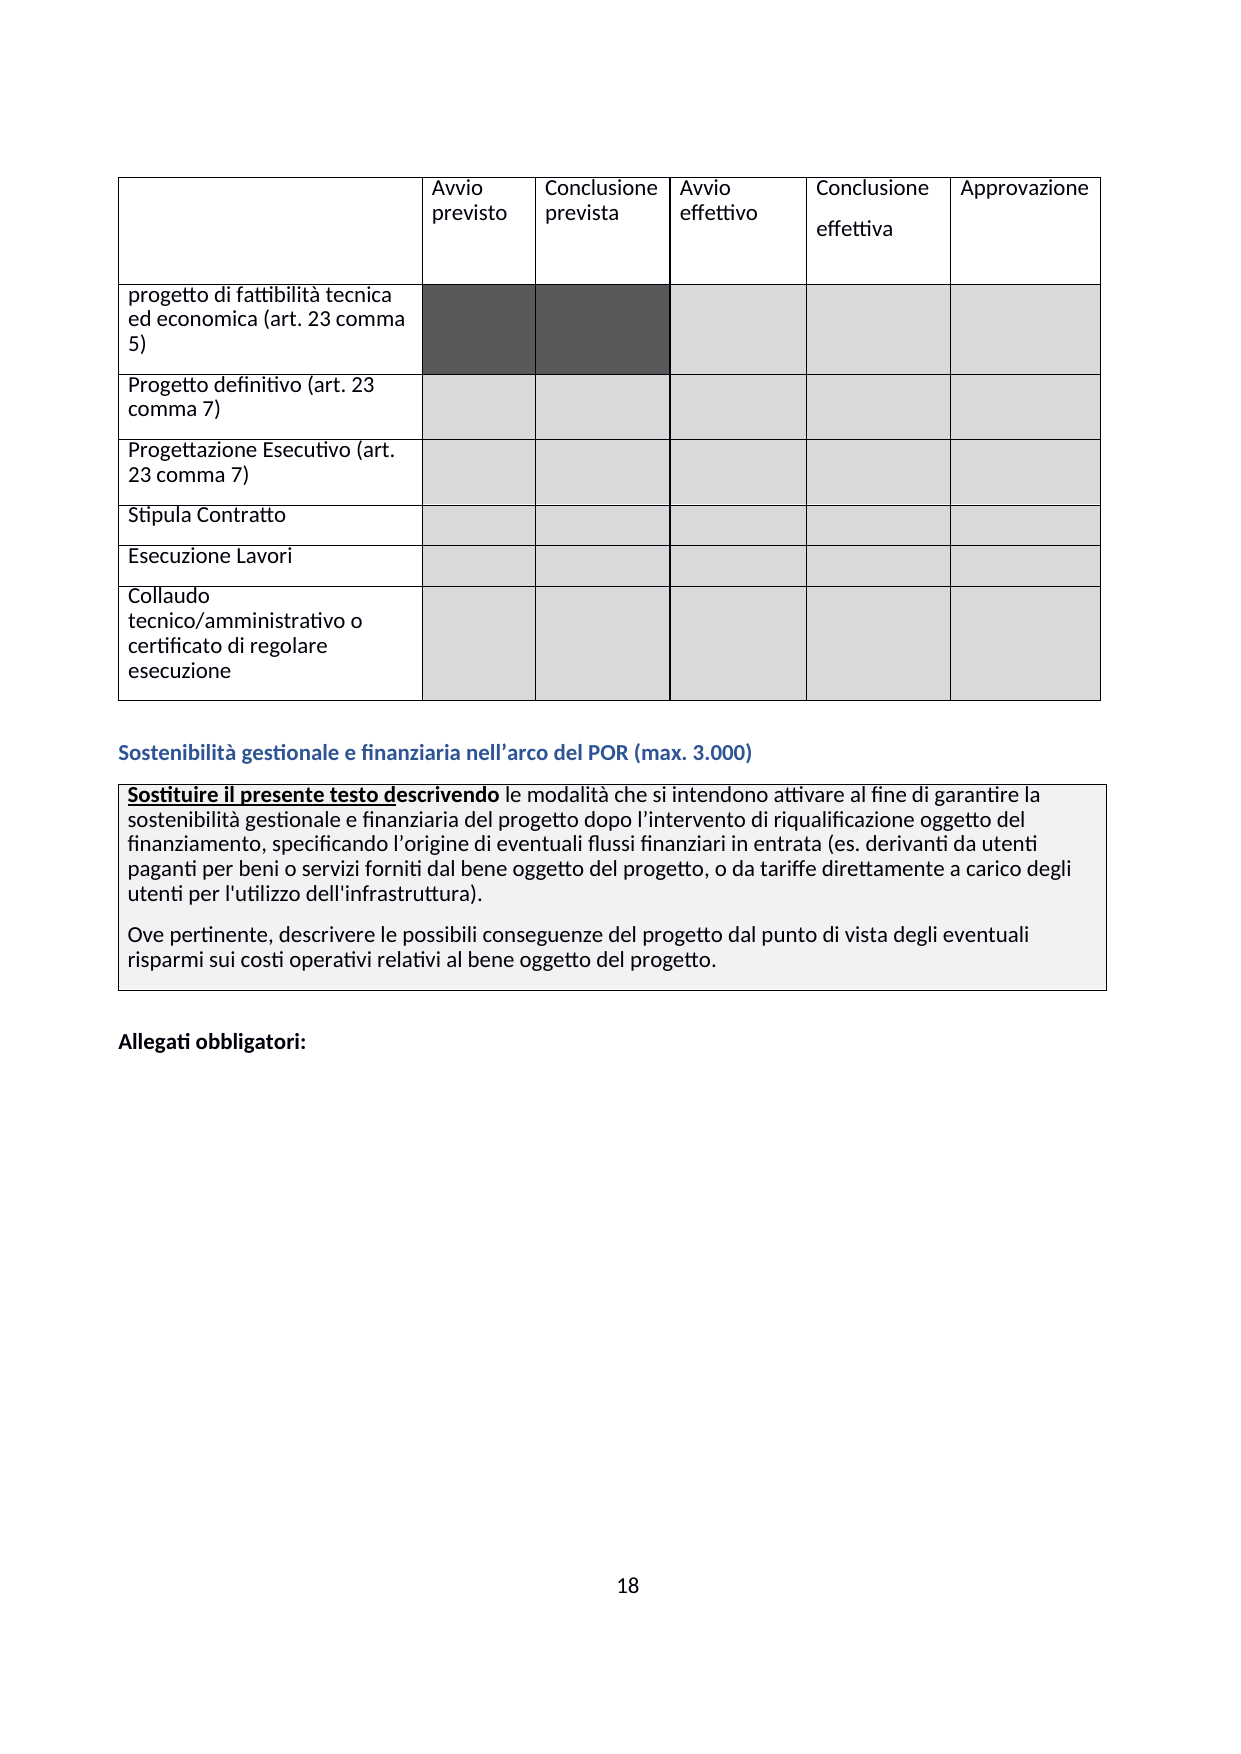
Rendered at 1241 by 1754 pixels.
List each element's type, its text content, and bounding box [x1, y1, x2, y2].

table_cell Stipula Contratto [119, 506, 422, 545]
table_cell [423, 440, 535, 504]
table_cell [671, 440, 806, 504]
table_cell [951, 440, 1100, 504]
table_cell [671, 375, 806, 439]
text Sostenibilità gestionale e finanziaria nell’arco del POR (max. 3.000) [118, 743, 1137, 766]
table_cell Avvio previsto [423, 178, 535, 284]
table_cell [951, 506, 1100, 545]
table_cell [807, 506, 950, 545]
table_cell [807, 285, 950, 374]
table_cell [536, 285, 669, 374]
table_cell [671, 506, 806, 545]
table_cell Conclusione prevista [536, 178, 669, 284]
table_cell [423, 506, 535, 545]
table_cell Progettazione Esecutivo (art. 23 comma 7) [119, 440, 422, 504]
table_cell [536, 375, 669, 439]
table_cell [423, 285, 535, 374]
table_cell [671, 285, 806, 374]
text Allegati obbligatori: [118, 1032, 1137, 1055]
table_cell [951, 285, 1100, 374]
table_cell [423, 587, 535, 700]
table_cell [423, 375, 535, 439]
table_cell Avvio effettivo [671, 178, 806, 284]
table_header [119, 178, 422, 284]
table_cell [536, 546, 669, 586]
table_cell Collaudo tecnico/amministrativo o certificato di regolare esecuzione [119, 587, 422, 700]
table_cell [671, 587, 806, 700]
table_cell Conclusione effettiva [807, 178, 950, 284]
table_cell [671, 546, 806, 586]
table_cell [951, 587, 1100, 700]
table_cell Esecuzione Lavori [119, 546, 422, 586]
table_cell [807, 440, 950, 504]
table_cell [536, 440, 669, 504]
table_cell [951, 375, 1100, 439]
table_cell progetto di fattibilità tecnica ed economica (art. 23 comma 5) [119, 285, 422, 374]
table_cell [807, 546, 950, 586]
table_cell Progetto definitivo (art. 23 comma 7) [119, 375, 422, 439]
table_cell [536, 587, 669, 700]
table_cell [807, 587, 950, 700]
table_cell [423, 546, 535, 586]
table_cell [951, 546, 1100, 586]
table_cell [807, 375, 950, 439]
table_cell Approvazione [951, 178, 1100, 284]
table_header Sostituire il presente testo descrivendo le modalità che si intendono attivare al fine di garantire la sostenibilità gestionale e finanziaria del progetto dopo l’intervento di riqualificazione oggetto del finanziamento, specificando l’origine di eventuali flussi finanziari in entrata (es. derivanti da utenti paganti per beni o servizi forniti dal bene oggetto del progetto, o da tariffe direttamente a carico degli utenti per l'utilizzo dell'infrastruttura). Ove pertinente, descrivere le possibili conseguenze del progetto dal punto di vista degli eventuali risparmi sui costi operativi relativi al bene oggetto del progetto. [119, 785, 1106, 989]
table_cell [536, 506, 669, 545]
